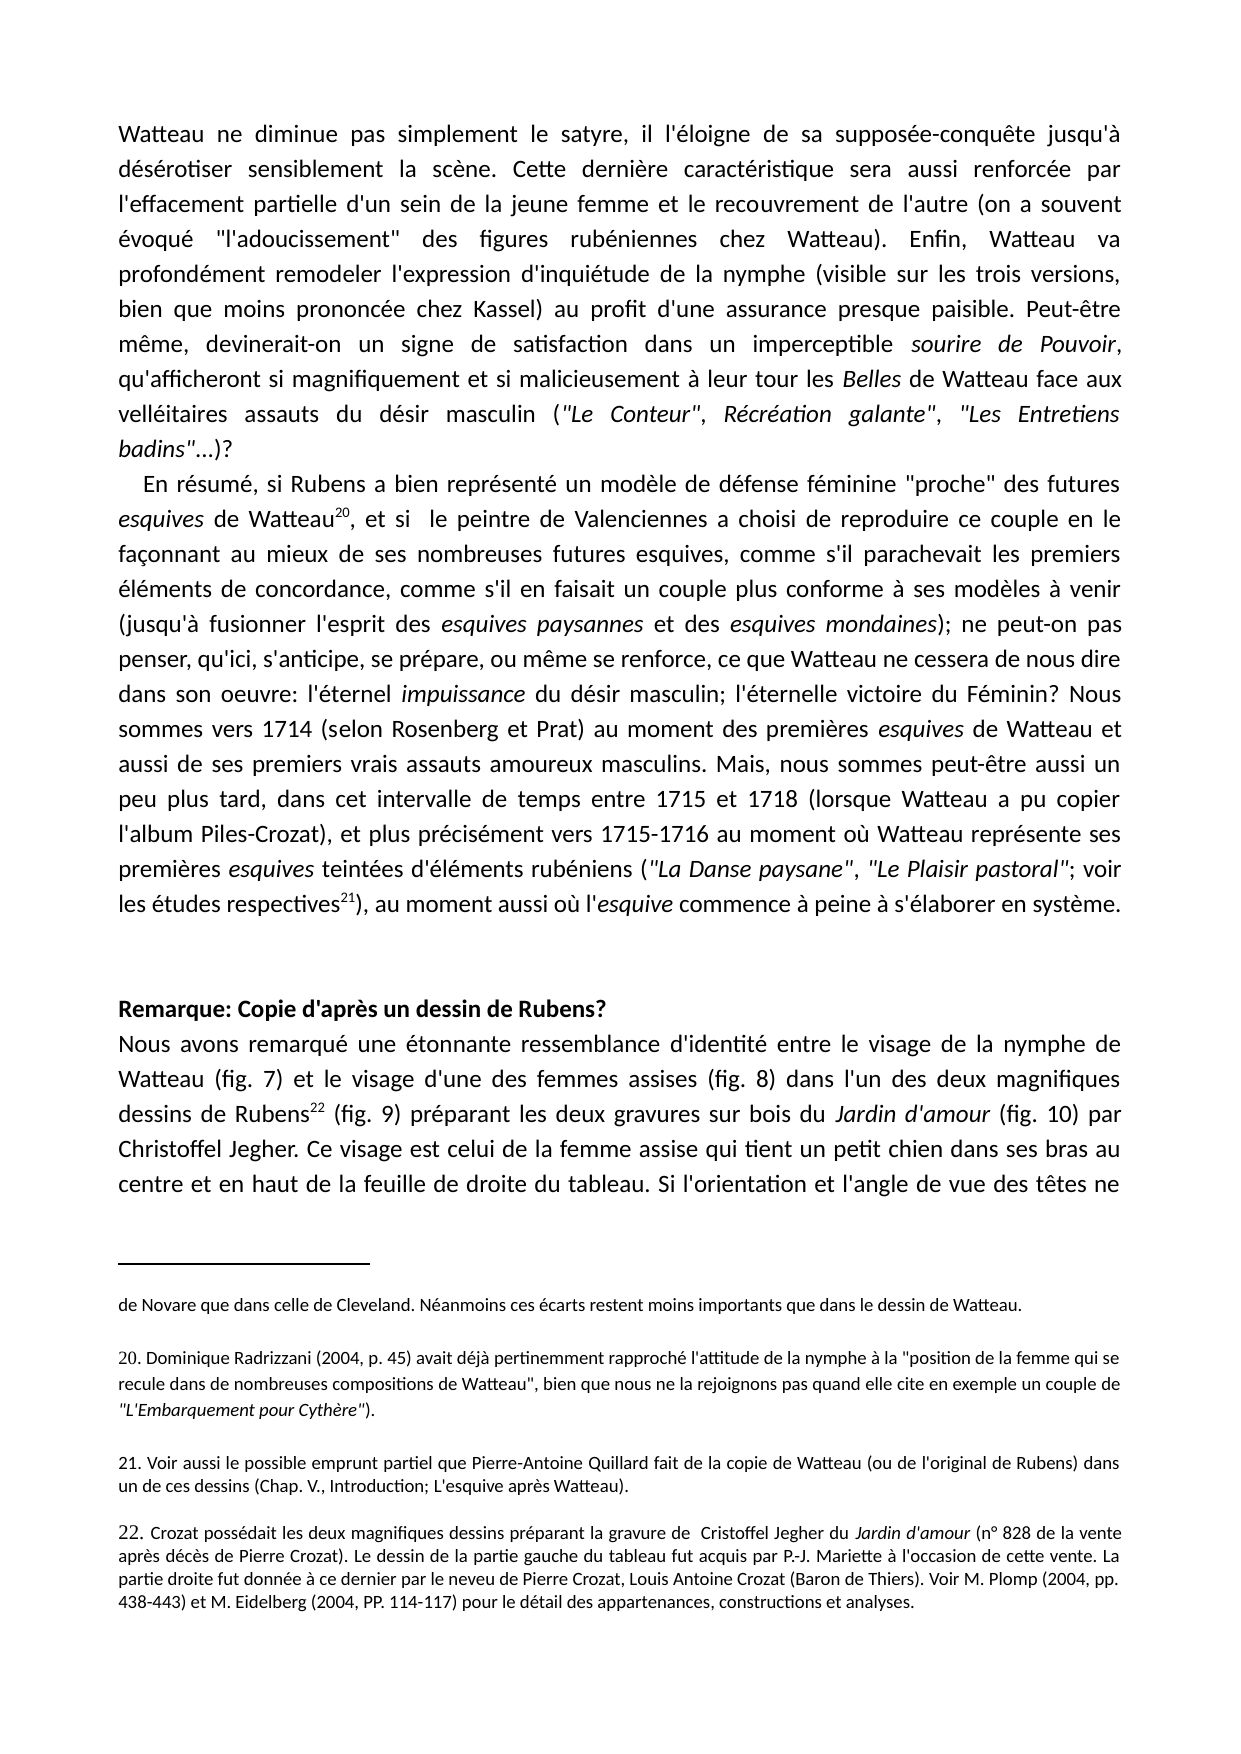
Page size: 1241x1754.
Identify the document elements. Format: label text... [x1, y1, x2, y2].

text . Crozat possédait les deux magnifiques dessins préparant la gravure de Cristoffel Jegher du Jardin d'amour (n° 828 de la vente après décès de Pierre Crozat). Le dessin de la partie gauche du tableau fut acquis par P.-J. Mariette à l'occasion de cette vente. La partie droite fut donnée à ce dernier par le neveu de Pierre Crozat, Louis Antoine Crozat (Baron de Thiers). Voir M. Plomp (2004, pp. 438-443) et M. Eidelberg (2004, PP. 114-117) pour le détail des appartenances, constructions et analyses. [118, 1520, 1122, 1613]
text En résumé, si Rubens a bien représenté un modèle de défense féminine "proche" des futures esquives de Watteau, et si le peintre de Valenciennes a choisi de reproduire ce couple en le façonnant au mieux de ses nombreuses futures esquives, comme s'il parachevait les premiers éléments de concordance, comme s'il en faisait un couple plus conforme à ses modèles à venir (jusqu'à fusionner l'esprit des esquives paysannes et des esquives mondaines); ne peut-on pas penser, qu'ici, s'anticipe, se prépare, ou même se renforce, ce que Watteau ne cessera de nous dire dans son oeuvre: l'éternel impuissance du désir masculin; l'éternelle victoire du Féminin? Nous sommes vers 1714 (selon Rosenberg et Prat) au moment des premières esquives de Watteau et aussi de ses premiers vrais assauts amoureux masculins. Mais, nous sommes peut-être aussi un peu plus tard, dans cet intervalle de temps entre 1715 et 1718 (lorsque Watteau a pu copier l'album Piles-Crozat), et plus précisément vers 1715-1716 au moment où Watteau représente ses premières esquives teintées d'éléments rubéniens ("La Danse paysane", "Le Plaisir pastoral"; voir les études respectives), au moment aussi où l'esquive commence à peine à s'élaborer en système. [118, 468, 1122, 919]
text . Dominique Radrizzani (2004, p. 45) avait déjà pertinemment rapproché l'attitude de la nymphe à la "position de la femme qui se recule dans de nombreuses compositions de Watteau", bien que nous ne la rejoignons pas quand elle cite en exemple un couple de "L'Embarquement pour Cythère"). [118, 1346, 1122, 1421]
text de Novare que dans celle de Cleveland. Néanmoins ces écarts restent moins importants que dans le dessin de Watteau. [118, 1293, 1122, 1316]
text . Voir aussi le possible emprunt partiel que Pierre-Antoine Quillard fait de la copie de Watteau (ou de l'original de Rubens) dans un de ces dessins (Chap. V., Introduction; L'esquive après Watteau). [118, 1451, 1122, 1497]
text Remarque: Copie d'après un dessin de Rubens? [118, 993, 1122, 1024]
text Ainsi, dans sa copie (toujours dans l'hypothèse d'après une des versions peintes) Watteau va adoucir sensiblement la force de l'étreinte du satyre et renforcer la puissance de la jeune femme jusqu'à, peut-être, inverser l'équilibre des forces: Il va abaisser la tête du satyre en deçà de celle de la nymphe, alors qu'elle la surplombait légèrement chez Rubens. Désormais, le mouvement de traction horizontale, qui rapprochait l'agresseur de la jeune femme, devient un mouvement ascendant; il ne la ramène plus à lui; il se hisse jusqu'à elle. Et Watteau va accentuer cette impression de "faiblesse" du satyre, en inclinant plus encore sa tête en arrière et en dirigeant exagérément son regard vers le haut; le sens des hachures finira de parachever ce sentiment. Ainsi, le satyre, bien que toujours pressant, se retrouve diminué, affaibli, presque suppliant; jusqu'à cette main qui attrape le visage de la nymphe et qui a perdu toute sa vigueur originale, sa "vraisemblance"; jusqu'à ce que ses lèvres ne soient plus au contact de la gorge de la nymphe. Watteau ne diminue pas simplement le satyre, il l'éloigne de sa supposée-conquête jusqu'à désérotiser sensiblement la scène. Cette dernière caractéristique sera aussi renforcée par l'effacement partielle d'un sein de la jeune femme et le recouvrement de l'autre (on a souvent évoqué "l'adoucissement" des figures rubéniennes chez Watteau). Enfin, Watteau va profondément remodeler l'expression d'inquiétude de la nymphe (visible sur les trois versions, bien que moins prononcée chez Kassel) au profit d'une assurance presque paisible. Peut-être même, devinerait-on un signe de satisfaction dans un imperceptible sourire de Pouvoir, qu'afficheront si magnifiquement et si malicieusement à leur tour les Belles de Watteau face aux velléitaires assauts du désir masculin ("Le Conteur", Récréation galante", "Les Entretiens badins"...)? [118, 118, 1122, 464]
text Nous avons remarqué une étonnante ressemblance d'identité entre le visage de la nymphe de Watteau (fig. 7) et le visage d'une des femmes assises (fig. 8) dans l'un des deux magnifiques dessins de Rubens (fig. 9) préparant les deux gravures sur bois du Jardin d'amour (fig. 10) par Christoffel Jegher. Ce visage est celui de la femme assise qui tient un petit chien dans ses bras au centre et en haut de la feuille de droite du tableau. Si l'orientation et l'angle de vue des têtes ne [118, 1028, 1122, 1199]
